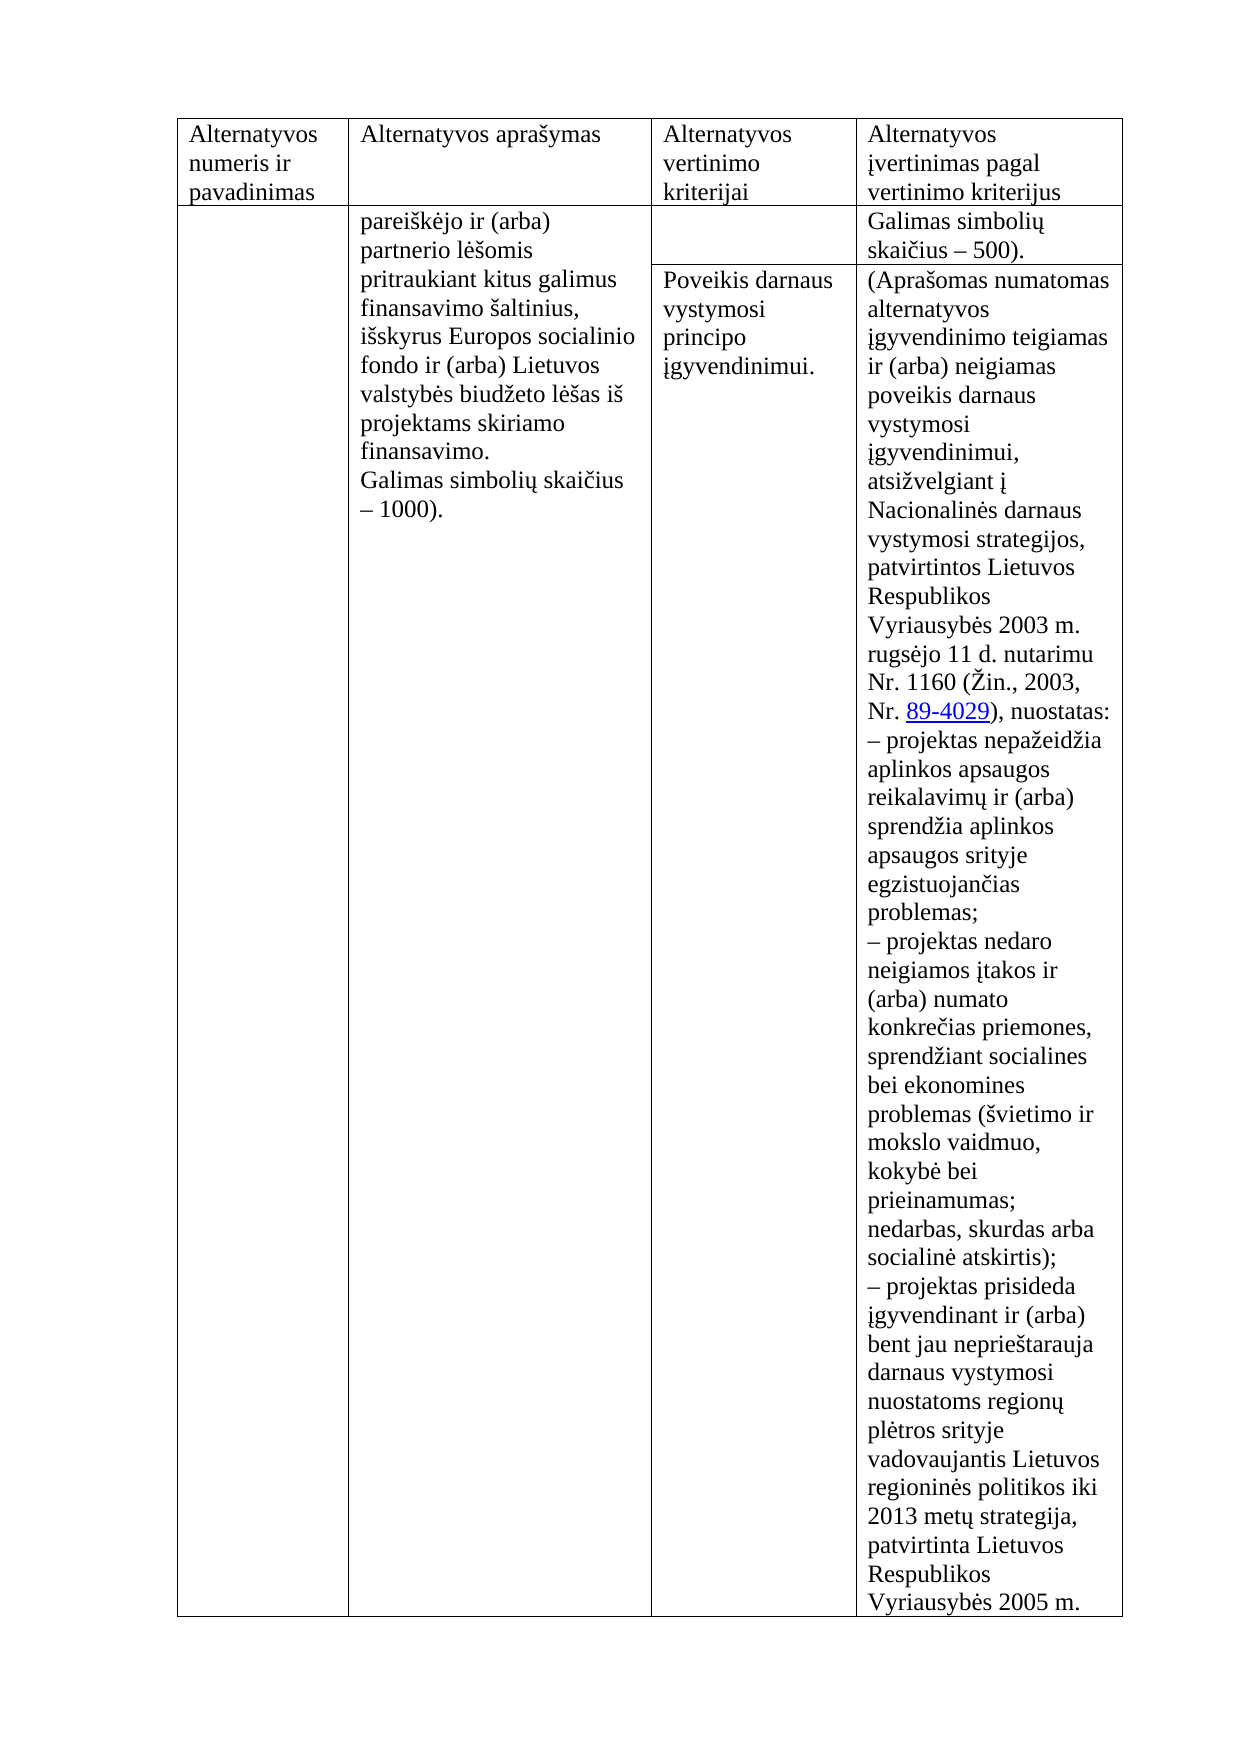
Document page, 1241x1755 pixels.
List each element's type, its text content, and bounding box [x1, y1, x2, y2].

table_header Alternatyvos numeris ir pavadinimas [178, 119, 348, 205]
table_header Alternatyvos įvertinimas pagal vertinimo kriterijus [857, 119, 1122, 205]
table_cell [178, 206, 348, 1616]
table_cell pareiškėjo ir (arba) partnerio lėšomis pritraukiant kitus galimus finansavimo šaltinius, išskyrus Europos socialinio fondo ir (arba) Lietuvos valstybės biudžeto lėšas iš projektams skiriamo finansavimo. Galimas simbolių skaičius – 1000). [349, 206, 651, 1616]
table_header Alternatyvos aprašymas [349, 119, 651, 205]
table_cell (Aprašomas numatomas alternatyvos įgyvendinimo teigiamas ir (arba) neigiamas poveikis darnaus vystymosi įgyvendinimui, atsižvelgiant į Nacionalinės darnaus vystymosi strategijos, patvirtintos Lietuvos Respublikos Vyriausybės 2003 m. rugsėjo 11 d. nutarimu Nr. 1160 (Žin., 2003, Nr. 89-4029), nuostatas: – projektas nepažeidžia aplinkos apsaugos reikalavimų ir (arba) sprendžia aplinkos apsaugos srityje egzistuojančias problemas; – projektas nedaro neigiamos įtakos ir (arba) numato konkrečias priemones, sprendžiant socialines bei ekonomines problemas (švietimo ir mokslo vaidmuo, kokybė bei prieinamumas; nedarbas, skurdas arba socialinė atskirtis); – projektas prisideda įgyvendinant ir (arba) bent jau neprieštarauja darnaus vystymosi nuostatoms regionų plėtros srityje vadovaujantis Lietuvos regioninės politikos iki 2013 metų strategija, patvirtinta Lietuvos Respublikos Vyriausybės 2005 m. [857, 265, 1122, 1616]
table_cell [652, 206, 856, 264]
table_cell Galimas simbolių skaičius – 500). [857, 206, 1122, 264]
table_cell Poveikis darnaus vystymosi principo įgyvendinimui. [652, 265, 856, 1616]
table_header Alternatyvos vertinimo kriterijai [652, 119, 856, 205]
